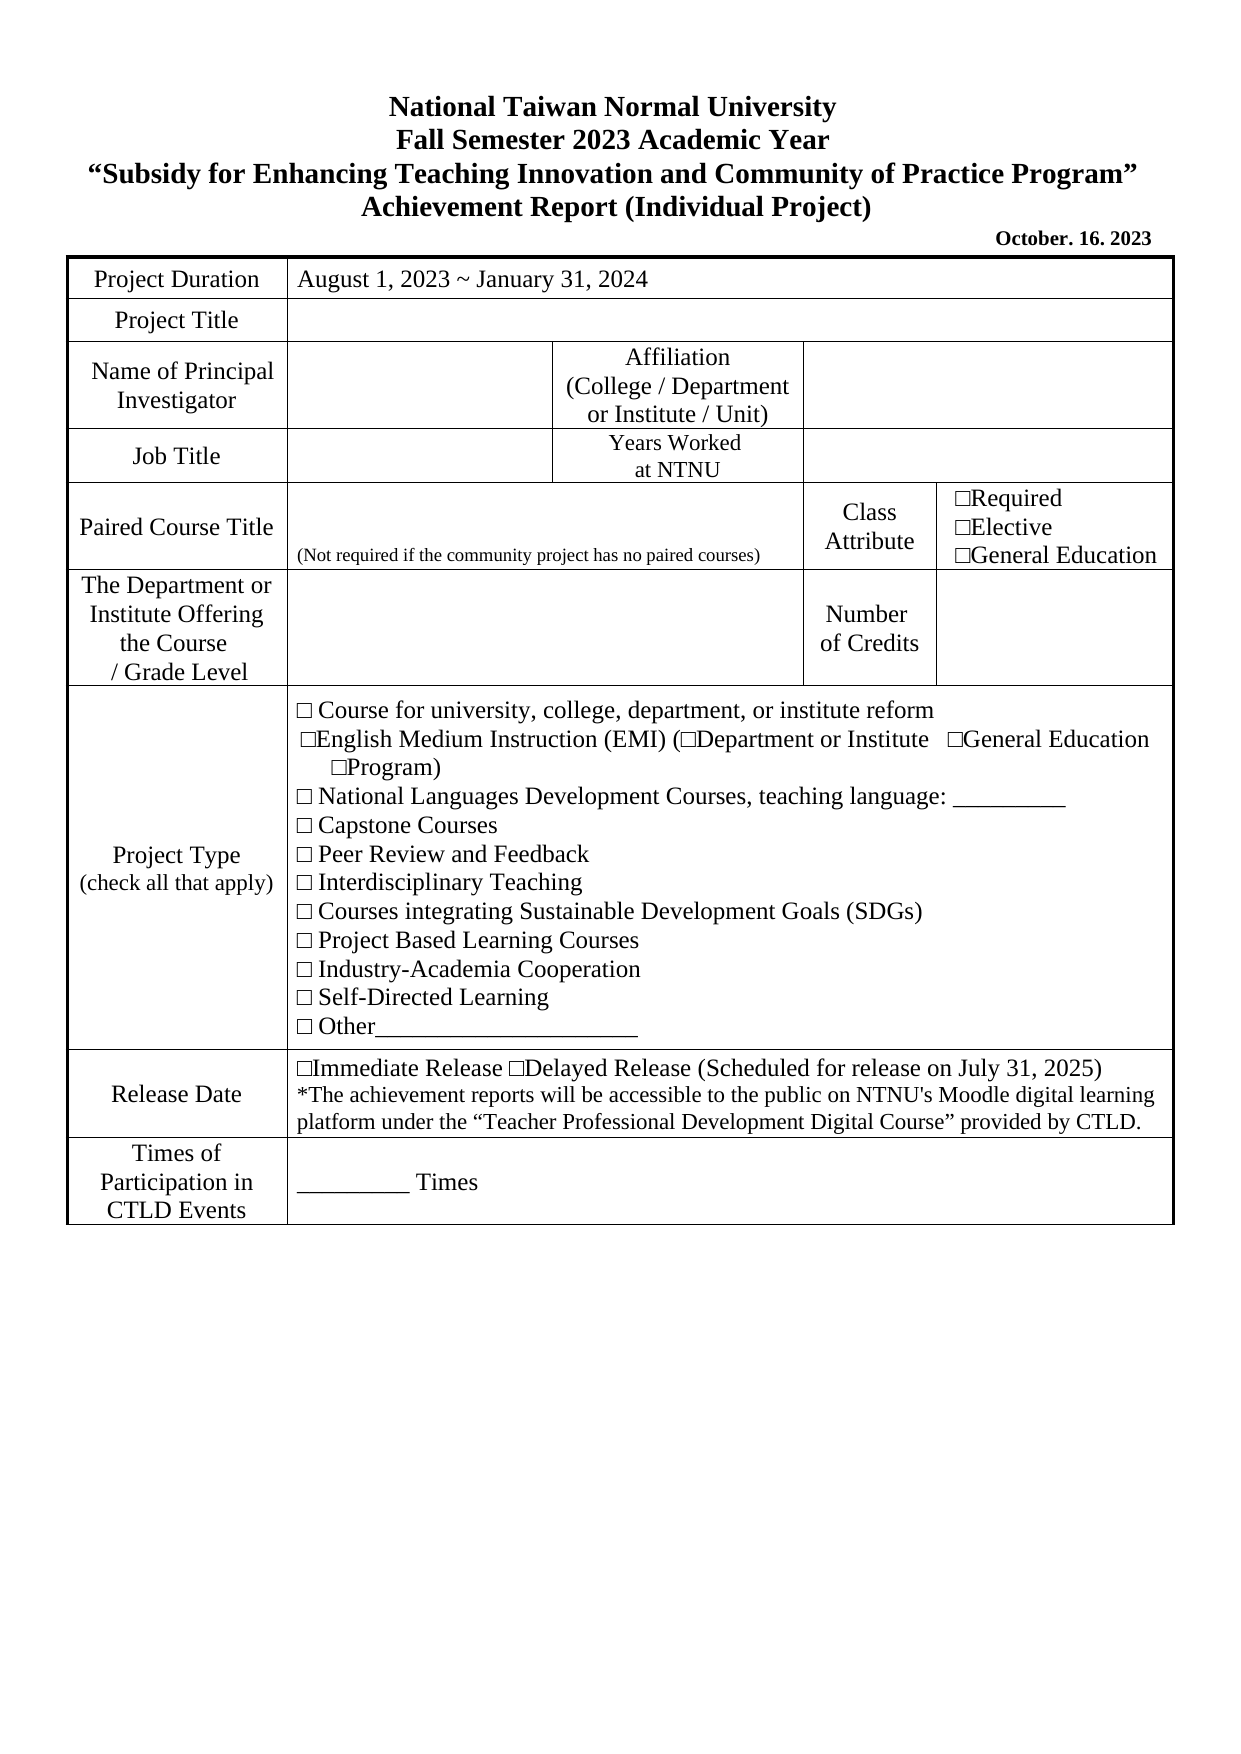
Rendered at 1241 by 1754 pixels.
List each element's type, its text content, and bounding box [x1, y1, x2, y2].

table_header August 1, 2023 ~ January 31, 2024 [288, 259, 1172, 298]
table_cell Release Date [69, 1050, 287, 1137]
table_cell Times of Participation in CTLD Events [69, 1138, 287, 1224]
table_cell Project Title [69, 299, 287, 341]
table_cell [288, 429, 552, 482]
table_cell Name of Principal Investigator [69, 342, 287, 428]
table_cell Class Attribute [804, 483, 936, 569]
table_cell [804, 342, 1172, 428]
table_cell [804, 429, 1172, 482]
table_cell (Not required if the community project has no paired courses) [288, 483, 803, 569]
text Fall Semester 2023 Academic Year “Subsidy for Enhancing Teaching Innovation and Community of Practice Program” Achievement Report (Individual Project) [59, 122, 1166, 223]
table_cell The Department or Institute Offering the Course / Grade Level [69, 570, 287, 685]
table_cell □Required □Elective □General Education [937, 483, 1172, 569]
table_cell [288, 299, 1172, 341]
text National Taiwan Normal University [74, 89, 1152, 122]
table_cell □Immediate Release □Delayed Release (Scheduled for release on July 31, 2025) *The achievement reports will be accessible to the public on NTNU's Moodle digital learning platform under the “Teacher Professional Development Digital Course” provided by CTLD. [288, 1050, 1172, 1137]
table_header Project Duration [69, 259, 287, 298]
text October. 16. 2023 [118, 223, 1152, 251]
table_cell _________ Times [288, 1138, 1172, 1224]
table_cell [937, 570, 1172, 685]
table_cell Number of Credits [804, 570, 936, 685]
table_cell Years Worked at NTNU [553, 429, 803, 482]
table_cell Project Type (check all that apply) [69, 686, 287, 1049]
table_cell Paired Course Title [69, 483, 287, 569]
table_cell Affiliation (College / Department or Institute / Unit) [553, 342, 803, 428]
table_cell □ Course for university, college, department, or institute reform □English Medium Instruction (EMI) (□Department or Institute □General Education □Program) □ National Languages Development Courses, teaching language: _________ □ Capstone Courses □ Peer Review and Feedback □ Interdisciplinary Teaching □ Courses integrating Sustainable Development Goals (SDGs) □ Project Based Learning Courses □ Industry-Academia Cooperation □ Self-Directed Learning □ Other_____________________ [288, 686, 1172, 1049]
table_cell Job Title [69, 429, 287, 482]
table_cell [288, 570, 803, 685]
table_cell [288, 342, 552, 428]
